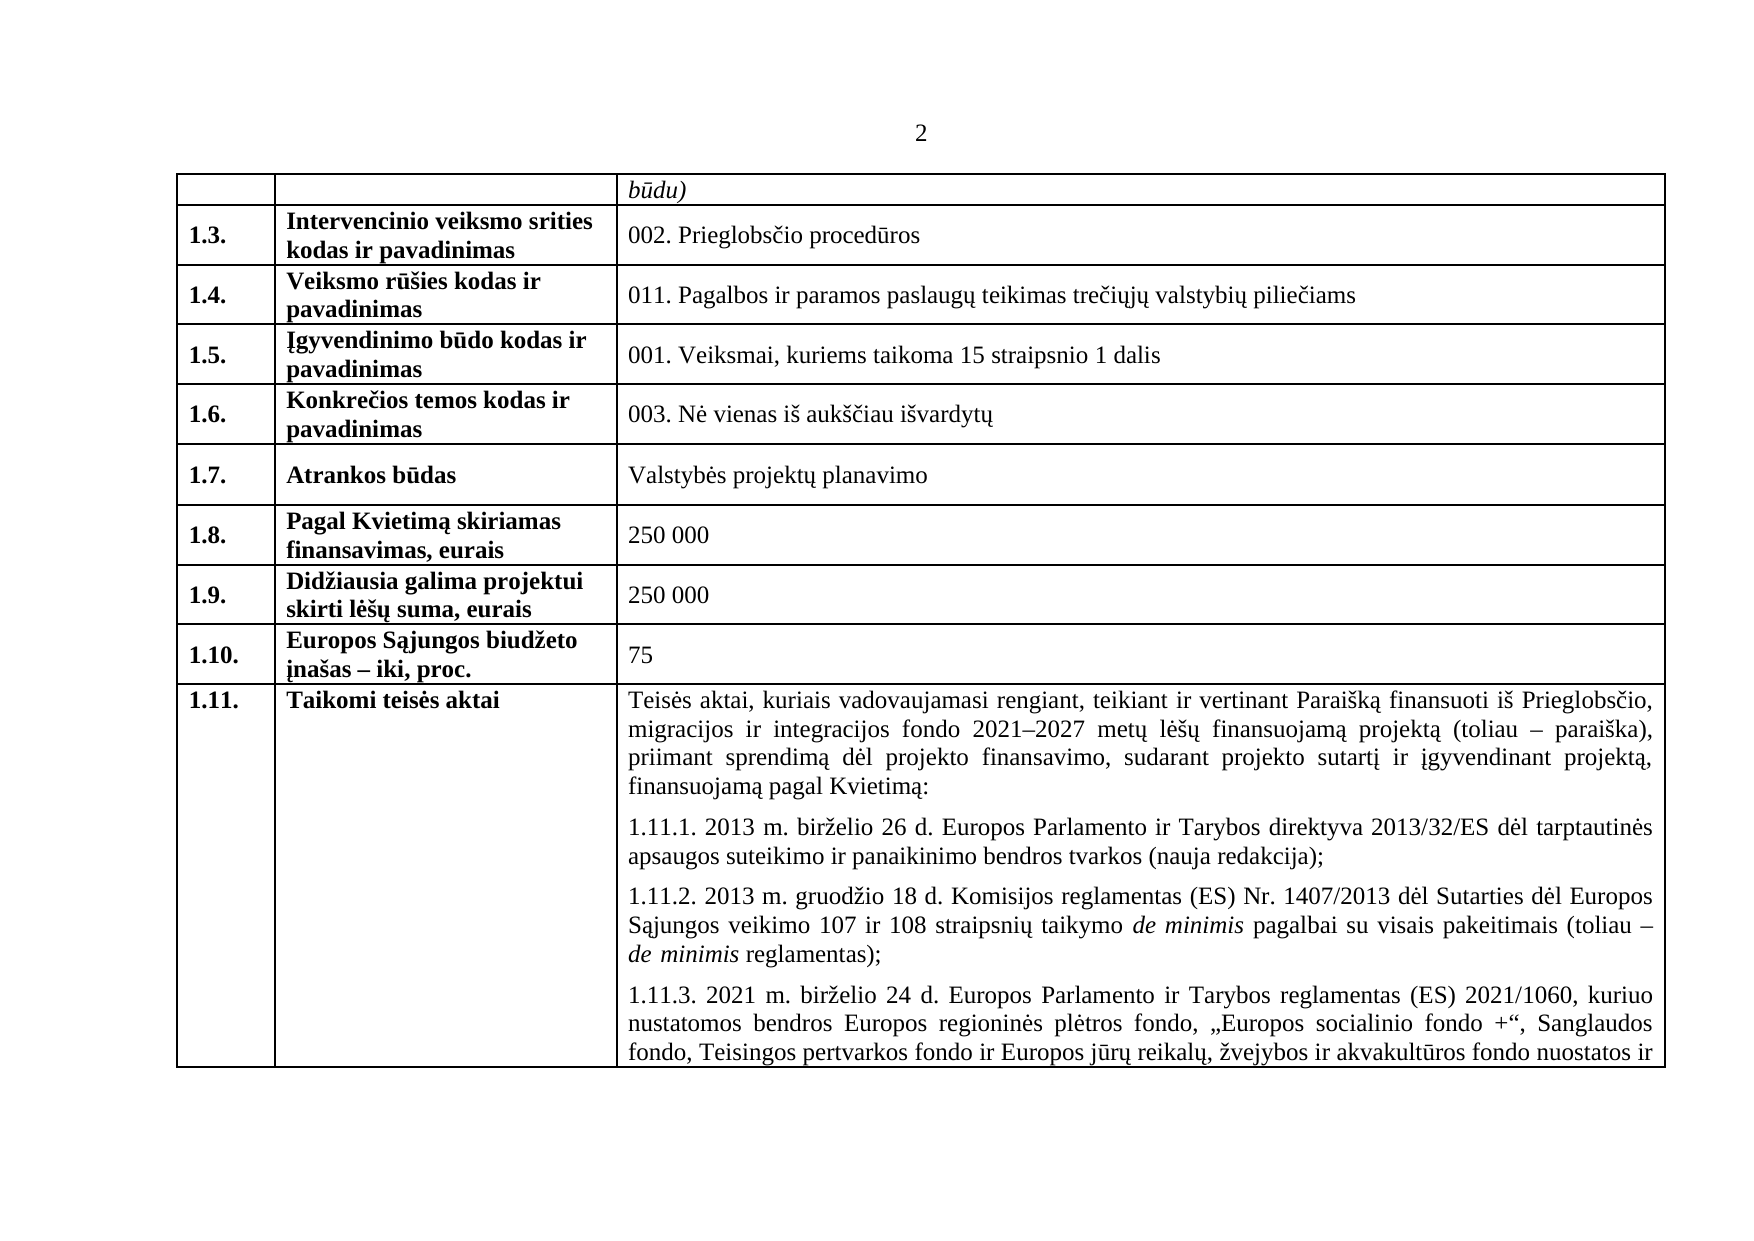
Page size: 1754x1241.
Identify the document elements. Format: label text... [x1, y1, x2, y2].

table_cell 1.3. [178, 206, 274, 264]
table_cell 1.10. [178, 625, 274, 683]
table_cell Pagal Kvietimą skiriamas finansavimas, eurais [276, 506, 616, 564]
table_cell Veiksmo rūšies kodas ir pavadinimas [276, 266, 616, 323]
table_cell 1.5. [178, 325, 274, 383]
table_cell Didžiausia galima projektui skirti lėšų suma, eurais [276, 566, 616, 623]
table_cell 1.11. [178, 685, 274, 1066]
table_cell Konkrečios temos kodas ir pavadinimas [276, 385, 616, 442]
table_cell 250 000 [618, 506, 1664, 564]
table_cell Taikomi teisės aktai [276, 685, 616, 1066]
table_cell 003. Nė vienas iš aukščiau išvardytų [618, 385, 1664, 442]
table_cell Įgyvendinimo būdo kodas ir pavadinimas [276, 325, 616, 383]
table_cell 1.8. [178, 506, 274, 564]
table_cell 75 [618, 625, 1664, 683]
table_cell Teisės aktai, kuriais vadovaujamasi rengiant, teikiant ir vertinant Paraišką finansuoti iš Prieglobsčio, migracijos ir integracijos fondo 2021–2027 metų lėšų finansuojamą projektą (toliau – paraiška), priimant sprendimą dėl projekto finansavimo, sudarant projekto sutartį ir įgyvendinant projektą, finansuojamą pagal Kvietimą: 1.11.1. 2013 m. birželio 26 d. Europos Parlamento ir Tarybos direktyva 2013/32/ES dėl tarptautinės apsaugos suteikimo ir panaikinimo bendros tvarkos (nauja redakcija); 1.11.2. 2013 m. gruodžio 18 d. Komisijos reglamentas (ES) Nr. 1407/2013 dėl Sutarties dėl Europos Sąjungos veikimo 107 ir 108 straipsnių taikymo de minimis pagalbai su visais pakeitimais (toliau – de minimis reglamentas); 1.11.3. 2021 m. birželio 24 d. Europos Parlamento ir Tarybos reglamentas (ES) 2021/1060, kuriuo nustatomos bendros Europos regioninės plėtros fondo, „Europos socialinio fondo +“, Sanglaudos fondo, Teisingos pertvarkos fondo ir Europos jūrų reikalų, žvejybos ir akvakultūros fondo nuostatos ir [618, 685, 1664, 1066]
table_cell [276, 175, 616, 204]
table_cell būdu) [618, 175, 1664, 204]
table_cell Valstybės projektų planavimo [618, 445, 1664, 504]
table_cell [178, 175, 274, 204]
table_cell Atrankos būdas [276, 445, 616, 504]
table_cell 1.6. [178, 385, 274, 442]
table_cell 001. Veiksmai, kuriems taikoma 15 straipsnio 1 dalis [618, 325, 1664, 383]
table_cell 250 000 [618, 566, 1664, 623]
table_cell 011. Pagalbos ir paramos paslaugų teikimas trečiųjų valstybių piliečiams [618, 266, 1664, 323]
table_cell 1.9. [178, 566, 274, 623]
table_cell 002. Prieglobsčio procedūros [618, 206, 1664, 264]
table_cell Europos Sąjungos biudžeto įnašas – iki, proc. [276, 625, 616, 683]
table_cell 1.7. [178, 445, 274, 504]
table_cell Intervencinio veiksmo srities kodas ir pavadinimas [276, 206, 616, 264]
table_cell 1.4. [178, 266, 274, 323]
